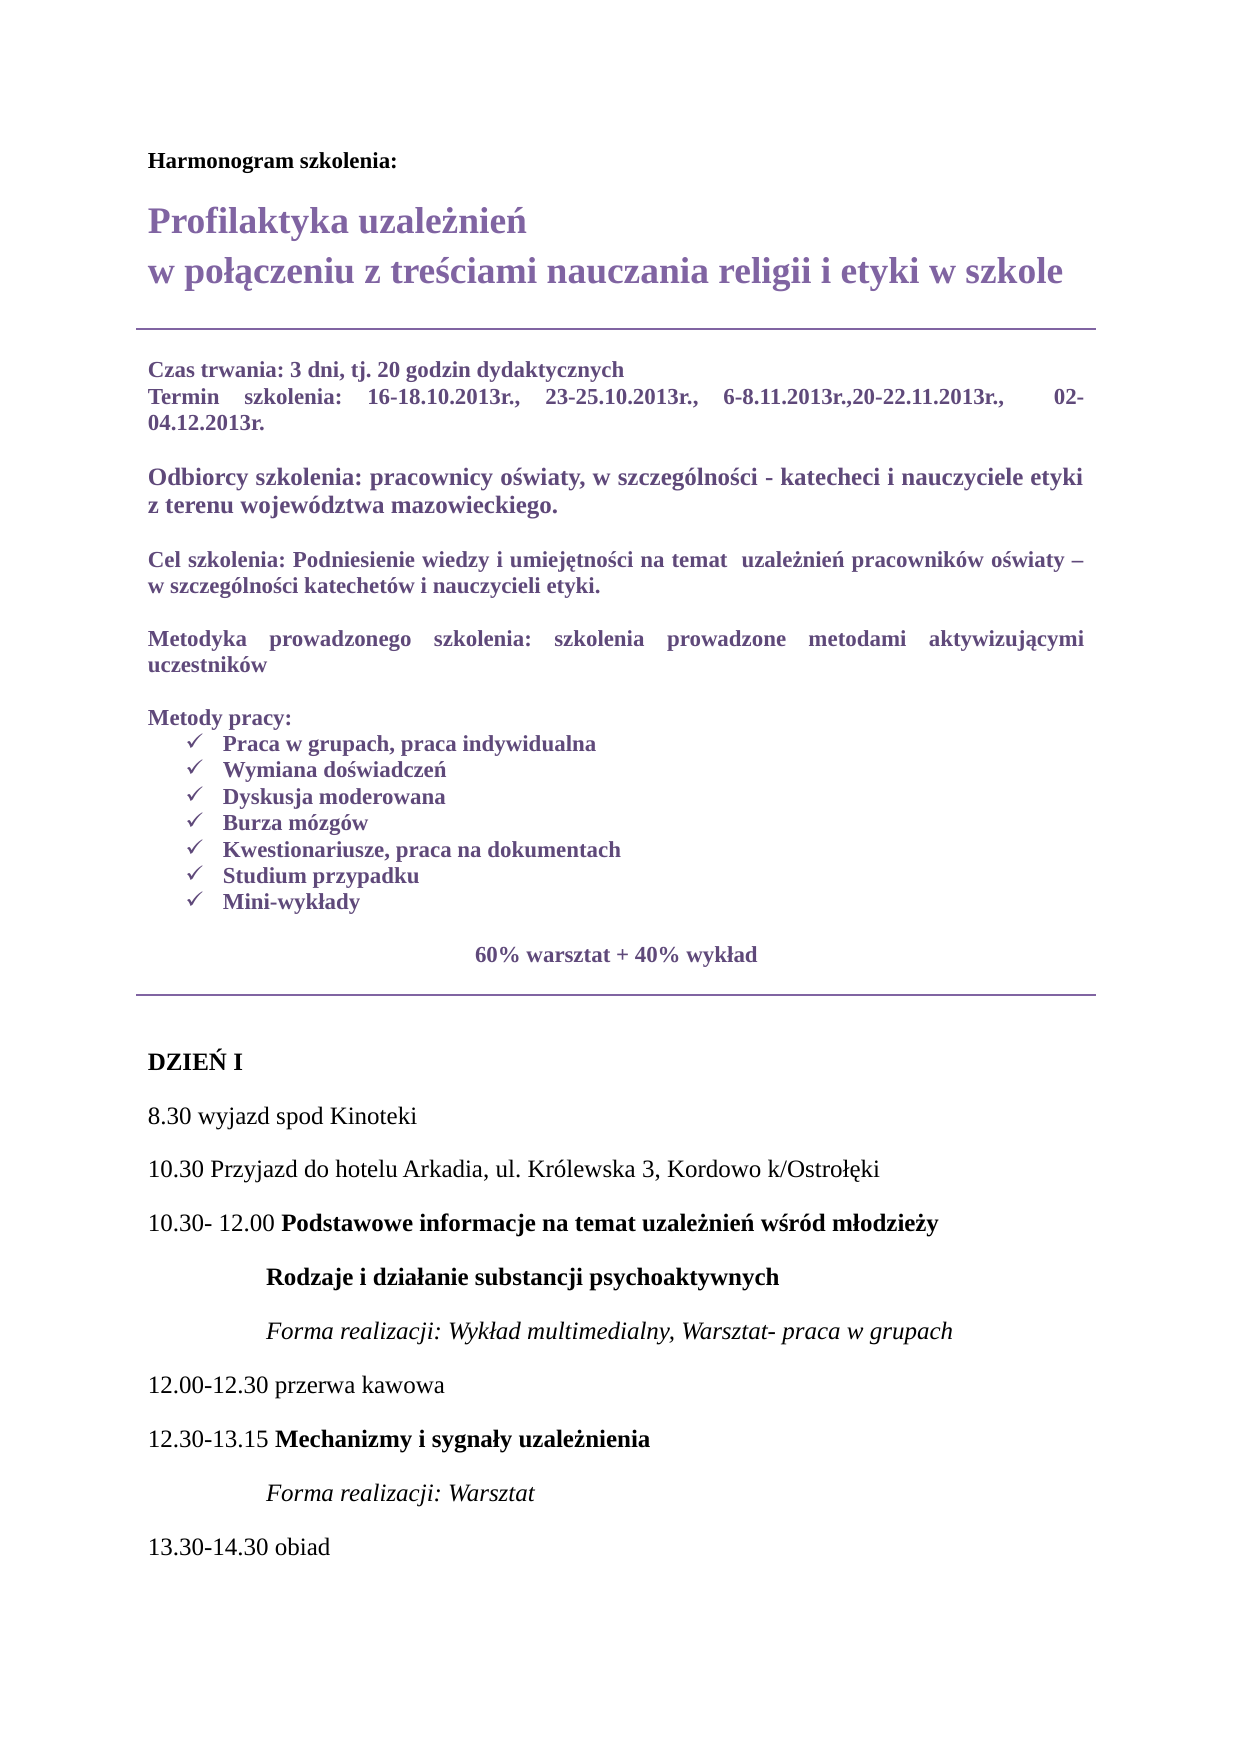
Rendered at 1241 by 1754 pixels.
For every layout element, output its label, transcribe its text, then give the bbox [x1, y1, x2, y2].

text 13.30-14.30 obiad [148, 1532, 1093, 1560]
text DZIEŃ I [148, 1047, 1093, 1076]
text Harmonogram szkolenia: [148, 148, 1093, 174]
text Forma realizacji: Wykład multimedialny, Warsztat- praca w grupach [148, 1316, 1093, 1345]
text Profilaktyka uzależnień [148, 199, 1093, 242]
text 10.30 Przyjazd do hotelu Arkadia, ul. Królewska 3, Kordowo k/Ostrołęki [148, 1154, 1093, 1183]
text Rodzaje i działanie substancji psychoaktywnych [148, 1262, 1093, 1291]
text 8.30 wyjazd spod Kinoteki [148, 1101, 1093, 1129]
text 12.30-13.15 Mechanizmy i sygnały uzależnienia [148, 1424, 1093, 1453]
text 12.00-12.30 przerwa kawowa [148, 1370, 1093, 1399]
text w połączeniu z treściami nauczania religii i etyki w szkole [148, 248, 1093, 291]
text 10.30- 12.00 Podstawowe informacje na temat uzależnień wśród młodzieży [148, 1208, 1093, 1237]
table_header Czas trwania: 3 dni, tj. 20 godzin dydaktycznych Termin szkolenia: 16-18.10.2013r., 23-25.10.2013r., 6-8.11.2013r.,20-22.11.2013r., 02-04.12.2013r. Odbiorcy szkolenia: pracownicy oświaty, w szczególności - katecheci i nauczyciele etyki z terenu województwa mazowieckiego. Cel szkolenia: Podniesienie wiedzy i umiejętności na temat uzależnień pracowników oświaty – w szczególności katechetów i nauczycieli etyki. Metodyka prowadzonego szkolenia: szkolenia prowadzone metodami aktywizującymi uczestników Metody pracy: Praca w grupach, praca indywidualna Wymiana doświadczeń Dyskusja moderowana Burza mózgów Kwestionariusze, praca na dokumentach Studium przypadku Mini-wykłady 60% warsztat + 40% wykład [136, 330, 1096, 994]
text Forma realizacji: Warsztat [148, 1478, 1093, 1506]
